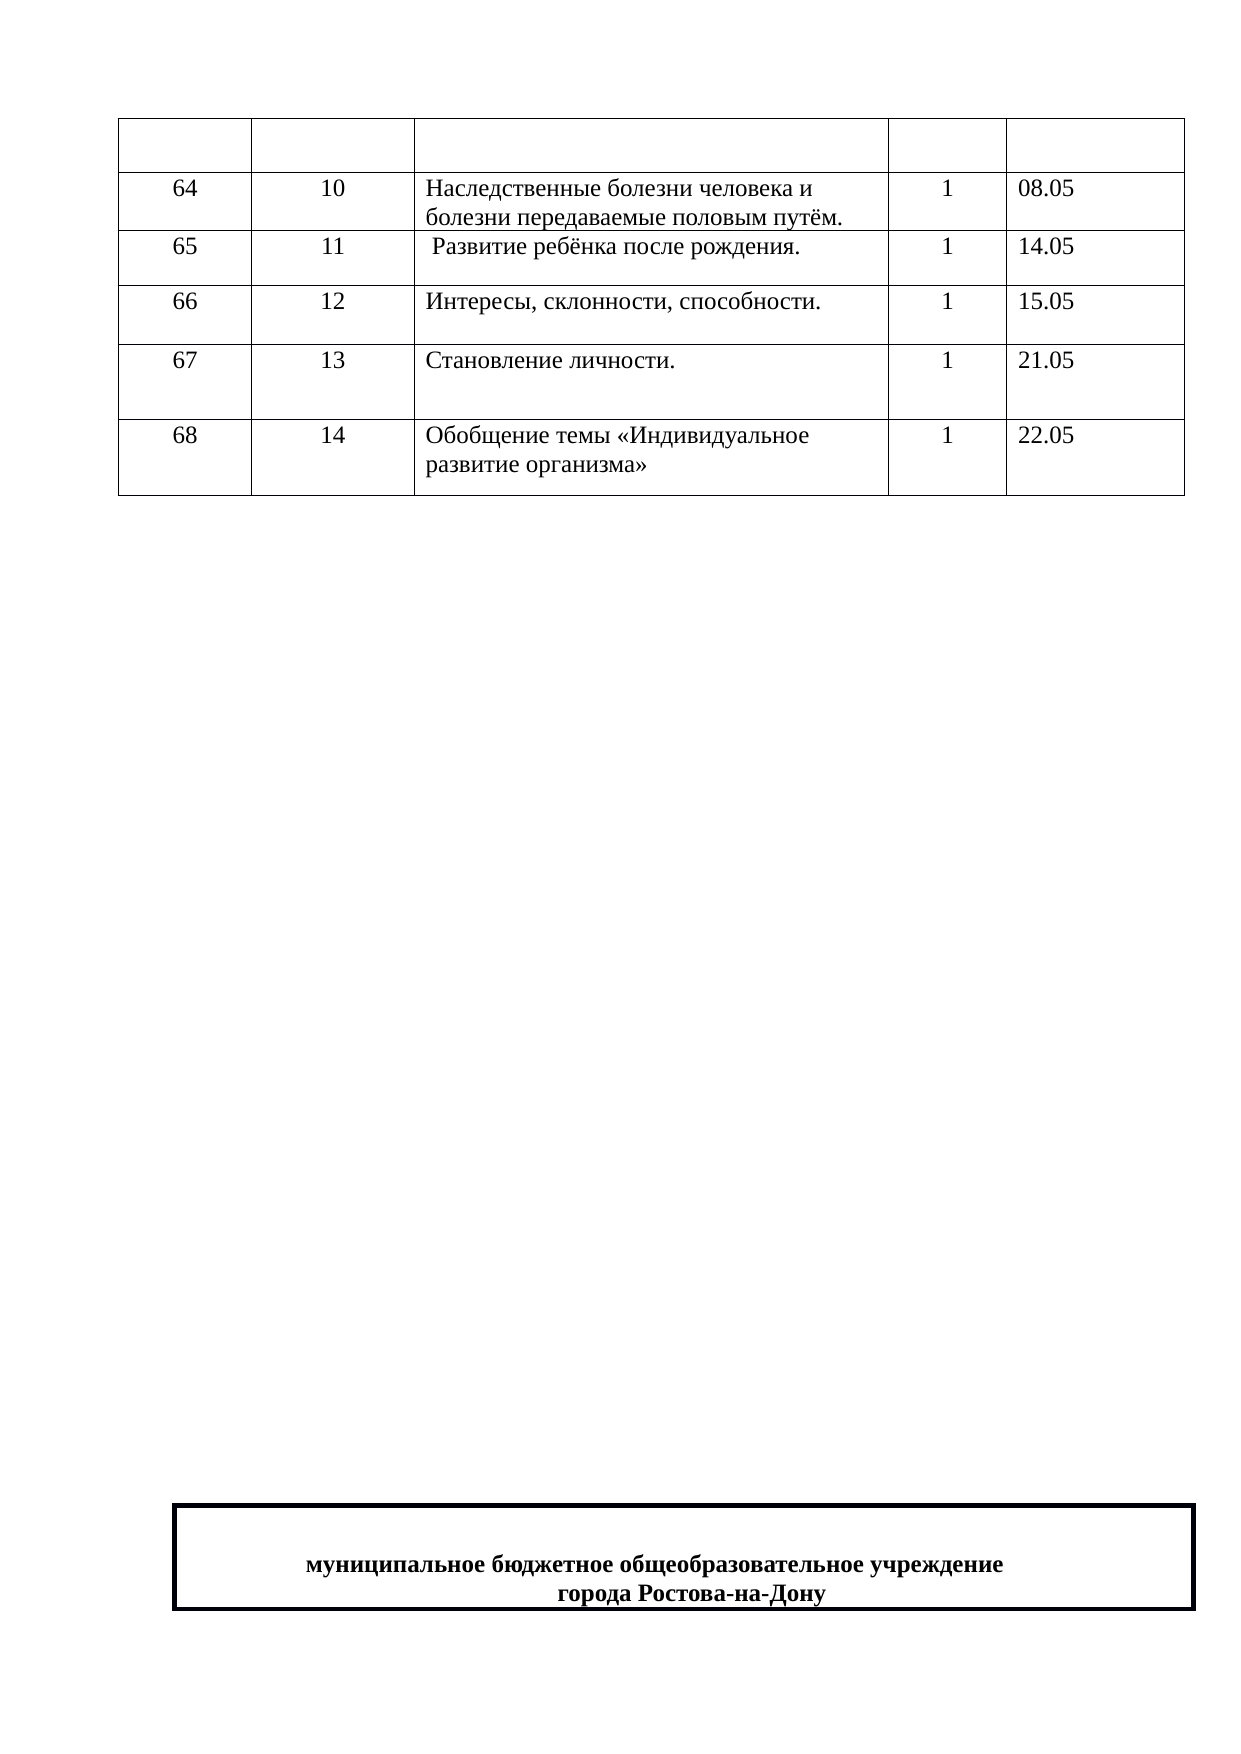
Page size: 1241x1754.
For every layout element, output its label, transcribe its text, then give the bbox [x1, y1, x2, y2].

table_cell 64 [119, 173, 251, 230]
table_cell 12 [252, 286, 414, 344]
table_cell 14 [252, 420, 414, 495]
table_cell 15.05 [1007, 286, 1184, 344]
table_cell 14.05 [1007, 231, 1184, 285]
table_cell [415, 119, 888, 172]
table_cell 1 [889, 173, 1006, 230]
table_cell [119, 119, 251, 172]
table_cell 68 [119, 420, 251, 495]
table_cell 67 [119, 345, 251, 419]
table_cell 13 [252, 345, 414, 419]
table_cell 1 [889, 345, 1006, 419]
table_header муниципальное бюджетное общеобразовательное учреждение города Ростова-на-Дону [177, 1508, 1191, 1607]
table_cell Обобщение темы «Индивидуальное развитие организма» [415, 420, 888, 495]
table_cell 21.05 [1007, 345, 1184, 419]
table_cell Наследственные болезни человека и болезни передаваемые половым путём. [415, 173, 888, 230]
table_cell 66 [119, 286, 251, 344]
table_cell 1 [889, 231, 1006, 285]
table_cell Интересы, склонности, способности. [415, 286, 888, 344]
table_cell Становление личности. [415, 345, 888, 419]
table_cell [1007, 119, 1184, 172]
table_cell 1 [889, 420, 1006, 495]
table_cell 22.05 [1007, 420, 1184, 495]
table_cell 65 [119, 231, 251, 285]
table_cell 1 [889, 286, 1006, 344]
table_cell 11 [252, 231, 414, 285]
table_cell [252, 119, 414, 172]
table_cell 08.05 [1007, 173, 1184, 230]
table_cell Развитие ребёнка после рождения. [415, 231, 888, 285]
table_cell 10 [252, 173, 414, 230]
table_cell [889, 119, 1006, 172]
